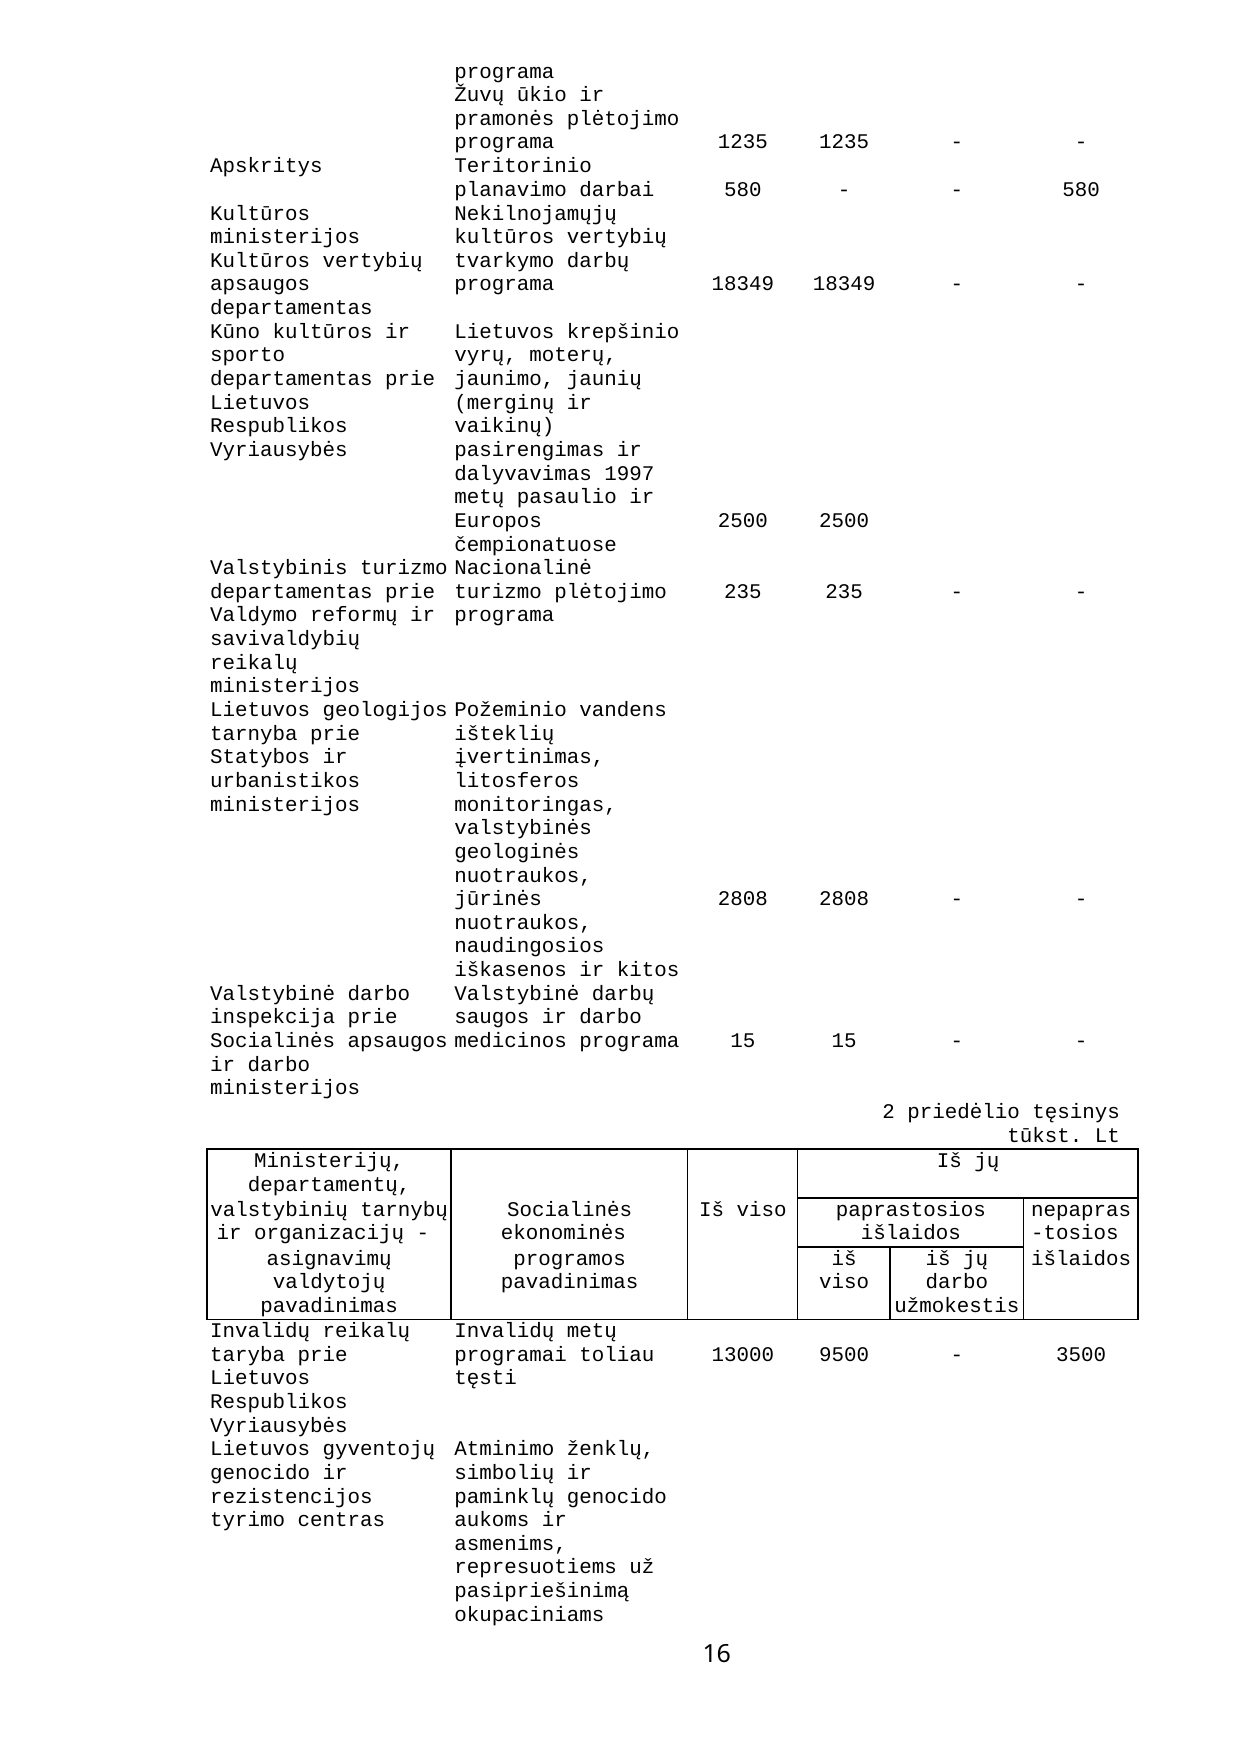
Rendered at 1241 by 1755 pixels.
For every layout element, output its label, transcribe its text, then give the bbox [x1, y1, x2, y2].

table_cell iš viso [798, 1248, 889, 1318]
table_cell 2500 [798, 321, 890, 557]
table_cell [452, 1150, 687, 1197]
table_cell - [1023, 84, 1138, 155]
table_cell Invalidų reikalų taryba prie Lietuvos Respublikos Vyriausybės [207, 1320, 451, 1438]
table_cell - [890, 203, 1023, 321]
table_cell programa [451, 59, 687, 84]
table_cell [688, 1246, 797, 1318]
table_cell 235 [688, 557, 798, 699]
table_cell - [890, 155, 1023, 202]
table_cell [451, 1101, 687, 1148]
table_cell 2500 [688, 321, 798, 557]
table_cell - [890, 983, 1023, 1101]
table_cell [890, 1438, 1023, 1627]
table_cell 13000 [688, 1320, 798, 1438]
table_cell valstybinių tarnybų ir organizacijų - [208, 1197, 450, 1246]
table_cell - [1023, 203, 1138, 321]
table_cell [1023, 321, 1138, 557]
table_cell [688, 1150, 797, 1197]
table_cell Nacionalinė turizmo plėtojimo programa [451, 557, 687, 699]
table_cell Atminimo ženklų, simbolių ir paminklų genocido aukoms ir asmenims, represuotiems už pasipriešinimą okupaciniams [451, 1438, 687, 1627]
table_cell [688, 1438, 798, 1627]
table_cell Valstybinis turizmo departamentas prie Valdymo reformų ir savivaldybių reikalų ministerijos [207, 557, 451, 699]
table_cell Požeminio vandens išteklių įvertinimas, litosferos monitoringas, valstybinės geologinės nuotraukos, jūrinės nuotraukos, naudingosios iškasenos ir kitos [451, 699, 687, 983]
table_cell Iš viso [688, 1197, 797, 1246]
table_cell Ministerijų, departamentų, [208, 1150, 450, 1197]
table_cell 2808 [798, 699, 890, 983]
table_cell Kūno kultūros ir sporto departamentas prie Lietuvos Respublikos Vyriausybės [207, 321, 451, 557]
table_cell 9500 [798, 1320, 890, 1438]
table_cell - [890, 1320, 1023, 1438]
table_cell [207, 1101, 451, 1148]
table_cell - [798, 155, 890, 202]
table_cell [890, 321, 1023, 557]
table_cell Invalidų metų programai toliau tęsti [451, 1320, 687, 1438]
table_cell [688, 59, 798, 84]
table_cell 580 [1023, 155, 1138, 202]
table_cell [798, 1438, 890, 1627]
table_cell 580 [688, 155, 798, 202]
table_cell [798, 59, 890, 84]
table_cell 2808 [688, 699, 798, 983]
table_cell Apskritys [207, 155, 451, 202]
table_cell Socialinės ekonominės [452, 1197, 687, 1246]
table_cell nepapras-tosios [1024, 1199, 1137, 1246]
table_cell asignavimų valdytojų pavadinimas [208, 1246, 450, 1318]
table_cell - [890, 557, 1023, 699]
table_cell - [1023, 699, 1138, 983]
table_cell - [890, 699, 1023, 983]
table_cell 3500 [1023, 1320, 1138, 1438]
table_cell - [890, 59, 1023, 84]
table_cell [207, 84, 451, 155]
table_cell 1235 [798, 84, 890, 155]
table_cell Lietuvos krepšinio vyrų, moterų, jaunimo, jaunių (merginų ir vaikinų) pasirengimas ir dalyvavimas 1997 metų pasaulio ir Europos čempionatuose [451, 321, 687, 557]
table_cell iš jų darbo užmokestis [891, 1248, 1023, 1318]
table_cell paprastosios išlaidos [798, 1199, 1023, 1246]
table_cell Valstybinė darbų saugos ir darbo medicinos programa [451, 983, 687, 1101]
table_cell Lietuvos geologijos tarnyba prie Statybos ir urbanistikos ministerijos [207, 699, 451, 983]
table_cell 2 priedėlio tęsinys tūkst. Lt [798, 1101, 1138, 1148]
table_cell programos pavadinimas [452, 1246, 687, 1318]
table_cell [688, 1101, 798, 1148]
table_cell 15 [688, 983, 798, 1101]
table_cell 15 [798, 983, 890, 1101]
table_cell [207, 59, 451, 84]
table_cell Iš jų [798, 1150, 1137, 1197]
table_cell 18349 [688, 203, 798, 321]
table_cell Lietuvos gyventojų genocido ir rezistencijos tyrimo centras [207, 1438, 451, 1627]
table_cell Kultūros ministerijos Kultūros vertybių apsaugos departamentas [207, 203, 451, 321]
table_cell Žuvų ūkio ir pramonės plėtojimo programa [451, 84, 687, 155]
table_cell - [1023, 557, 1138, 699]
table_cell Valstybinė darbo inspekcija prie Socialinės apsaugos ir darbo ministerijos [207, 983, 451, 1101]
table_cell - [1023, 59, 1138, 84]
table_cell Teritorinio planavimo darbai [451, 155, 687, 202]
table_cell - [1023, 983, 1138, 1101]
table_cell 235 [798, 557, 890, 699]
table_cell 18349 [798, 203, 890, 321]
table_cell 1235 [688, 84, 798, 155]
table_cell [1023, 1438, 1138, 1627]
table_cell - [890, 84, 1023, 155]
table_cell Nekilnojamųjų kultūros vertybių tvarkymo darbų programa [451, 203, 687, 321]
table_cell išlaidos [1024, 1246, 1137, 1318]
